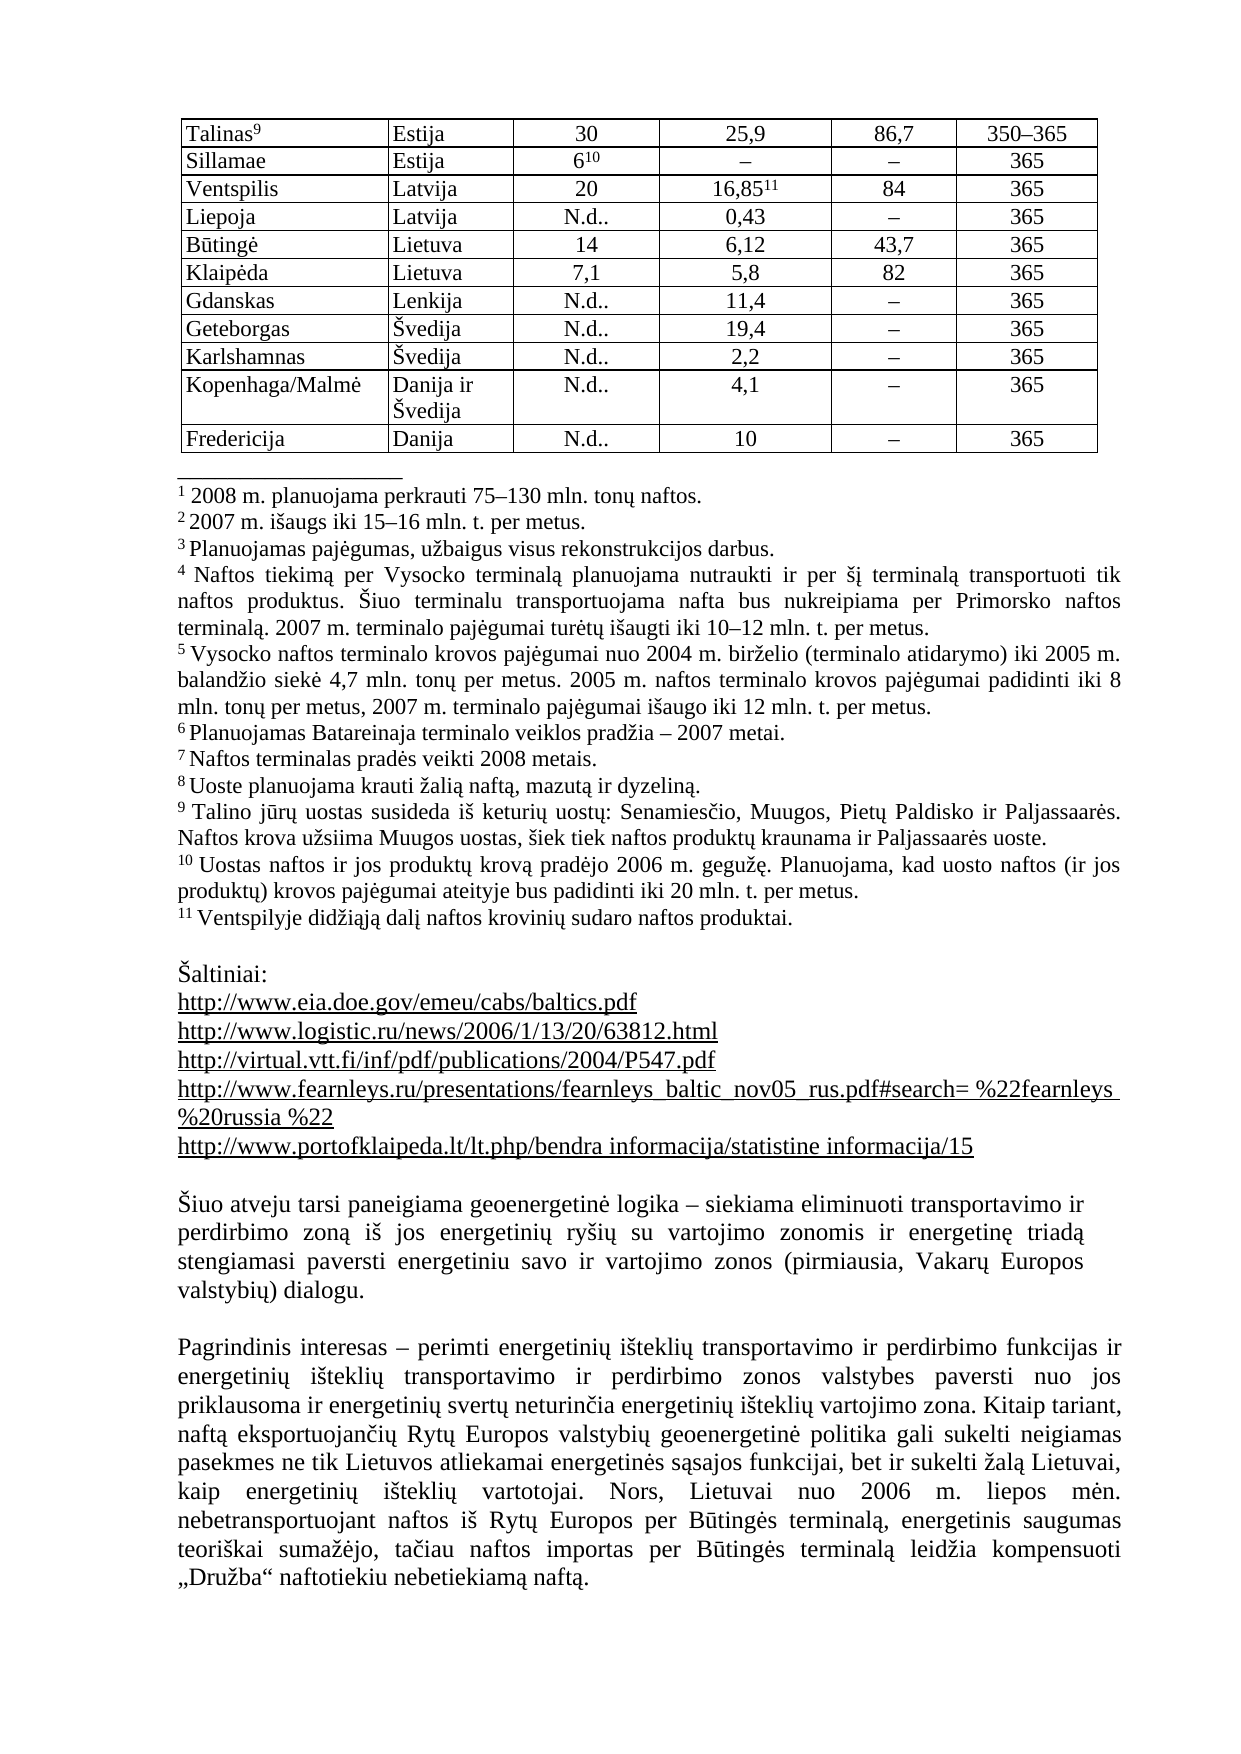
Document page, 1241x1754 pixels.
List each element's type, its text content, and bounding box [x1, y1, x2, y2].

text 4 Naftos tiekimą per Vysocko terminalą planuojama nutraukti ir per šį terminalą transportuoti tik naftos produktus. Šiuo terminalu transportuojama nafta bus nukreipiama per Primorsko naftos terminalą. 2007 m. terminalo pajėgumai turėtų išaugti iki 10–12 mln. t. per metus. [177, 561, 1122, 640]
text 9 Talino jūrų uostas susideda iš keturių uostų: Senamiesčio, Muugos, Pietų Paldisko ir Paljassaarės. Naftos krova užsiima Muugos uostas, šiek tiek naftos produktų kraunama ir Paljassaarės uoste. [177, 798, 1122, 851]
table_cell 365 [957, 343, 961, 369]
table_cell – [952, 425, 956, 452]
text 3 Planuojamas pajėgumas, užbaigus visus rekonstrukcijos darbus. [177, 534, 1122, 561]
table_cell 365 [1093, 425, 1097, 452]
table_cell – [952, 203, 956, 230]
table_cell – [832, 148, 836, 174]
table_cell 0,43 [827, 203, 831, 230]
table_cell 365 [957, 287, 961, 313]
table_cell 2,2 [827, 343, 831, 369]
table_cell 5,8 [827, 259, 831, 286]
table_cell – [832, 371, 956, 424]
text http://www.portofklaipeda.lt/lt.php/bendra informacija/statistine informacija/15 [177, 1131, 1122, 1160]
table_cell N.d.. [655, 287, 659, 313]
text __________________ [177, 453, 1122, 482]
table_cell 82 [832, 259, 836, 286]
text 6 Planuojamas Batareinaja terminalo veiklos pradžia – 2007 metai. [177, 719, 1122, 745]
table_cell 84 [832, 176, 836, 202]
text http://www.eia.doe.gov/emeu/cabs/baltics.pdf [177, 987, 1122, 1016]
text 8 Uoste planuojama krauti žalią naftą, mazutą ir dyzeliną. [177, 772, 1122, 798]
table_cell – [827, 148, 831, 174]
table_cell – [832, 425, 836, 452]
table_cell Kopenhaga/Malmė [182, 371, 388, 424]
table_cell – [952, 148, 956, 174]
table_cell – [832, 343, 836, 369]
table_cell 365 [957, 176, 961, 202]
table_cell 365 [1093, 287, 1097, 313]
table_cell N.d.. [514, 371, 659, 424]
table_cell 6,12 [827, 231, 831, 258]
table_cell 10 [827, 425, 831, 452]
table_cell 365 [957, 231, 961, 258]
table_cell 84 [952, 176, 956, 202]
text http://virtual.vtt.fi/inf/pdf/publications/2004/P547.pdf [177, 1045, 1122, 1074]
text 11 Ventspilyje didžiąją dalį naftos krovinių sudaro naftos produktai. [177, 903, 1122, 930]
table_cell 43,7 [832, 231, 836, 258]
text Šaltiniai: [177, 959, 1122, 987]
text 2 2007 m. išaugs iki 15–16 mln. t. per metus. [177, 508, 1122, 534]
text 1 2008 m. planuojama perkrauti 75–130 mln. tonų naftos. [177, 482, 1122, 508]
text Šiuo atveju tarsi paneigiama geoenergetinė logika – siekiama eliminuoti transportavimo ir perdirbimo zoną iš jos energetinių ryšių su vartojimo zonomis ir energetinę triadą stengiamasi paversti energetiniu savo ir vartojimo zonos (pirmiausia, Vakarų Europos valstybių) dialogu. [177, 1189, 1085, 1304]
table_cell 30 [655, 120, 659, 146]
text Pagrindinis interesas – perimti energetinių išteklių transportavimo ir perdirbimo funkcijas ir energetinių išteklių transportavimo ir perdirbimo zonos valstybes paversti nuo jos priklausoma ir energetinių svertų neturinčia energetinių išteklių vartojimo zona. Kitaip tariant, naftą eksportuojančių Rytų Europos valstybių geoenergetinė politika gali sukelti neigiamas pasekmes ne tik Lietuvos atliekamai energetinės sąsajos funkcijai, bet ir sukelti žalą Lietuvai, kaip energetinių išteklių vartotojai. Nors, Lietuvai nuo 2006 m. liepos mėn. nebetransportuojant naftos iš Rytų Europos per Būtingės terminalą, energetinis saugumas teoriškai sumažėjo, tačiau naftos importas per Būtingės terminalą leidžia kompensuoti „Družba“ naftotiekiu nebetiekiamą naftą. [177, 1332, 1122, 1591]
text 10 Uostas naftos ir jos produktų krovą pradėjo 2006 m. gegužę. Planuojama, kad uosto naftos (ir jos produktų) krovos pajėgumai ateityje bus padidinti iki 20 mln. t. per metus. [177, 851, 1122, 903]
table_cell 4,1 [660, 371, 831, 424]
table_cell 365 [1093, 343, 1097, 369]
text http://www.logistic.ru/news/2006/1/13/20/63812.html [177, 1016, 1122, 1045]
table_cell – [952, 343, 956, 369]
table_cell N.d.. [655, 315, 659, 341]
table_cell – [832, 287, 836, 313]
table_cell N.d.. [655, 203, 659, 230]
table_cell 20 [655, 176, 659, 202]
text 5 Vysocko naftos terminalo krovos pajėgumai nuo 2004 m. birželio (terminalo atidarymo) iki 2005 m. balandžio siekė 4,7 mln. tonų per metus. 2005 m. naftos terminalo krovos pajėgumai padidinti iki 8 mln. tonų per metus, 2007 m. terminalo pajėgumai išaugo iki 12 mln. t. per metus. [177, 640, 1122, 719]
table_cell 365 [1093, 259, 1097, 286]
table_cell – [832, 315, 836, 341]
table_cell 11,4 [827, 287, 831, 313]
table_cell 365 [1093, 176, 1097, 202]
table_cell 14 [655, 231, 659, 258]
table_cell 365 [1093, 315, 1097, 341]
table_cell 365 [957, 371, 1097, 424]
text http://www.fearnleys.ru/presentations/fearnleys_baltic_nov05_rus.pdf#search= %22fearnleys %20russia %22 [177, 1074, 1122, 1131]
table_cell 365 [1093, 203, 1097, 230]
table_cell 7,1 [655, 259, 659, 286]
table_cell 365 [957, 315, 961, 341]
table_cell 365 [957, 425, 961, 452]
table_cell 82 [952, 259, 956, 286]
table_cell 86,7 [952, 120, 956, 146]
table_cell N.d.. [655, 425, 659, 452]
table_cell N.d.. [655, 343, 659, 369]
table_cell – [952, 287, 956, 313]
table_cell – [832, 203, 836, 230]
table_cell 365 [957, 148, 961, 174]
table_cell 365 [1093, 231, 1097, 258]
table_cell 365 [1093, 148, 1097, 174]
table_cell 25,9 [827, 120, 831, 146]
table_cell 365 [957, 259, 961, 286]
table_cell – [952, 315, 956, 341]
table_cell 43,7 [952, 231, 956, 258]
table_cell 19,4 [827, 315, 831, 341]
table_cell 86,7 [832, 120, 836, 146]
text 7 Naftos terminalas pradės veikti 2008 metais. [177, 745, 1122, 772]
table_cell 610 [655, 148, 659, 174]
table_cell 365 [957, 203, 961, 230]
